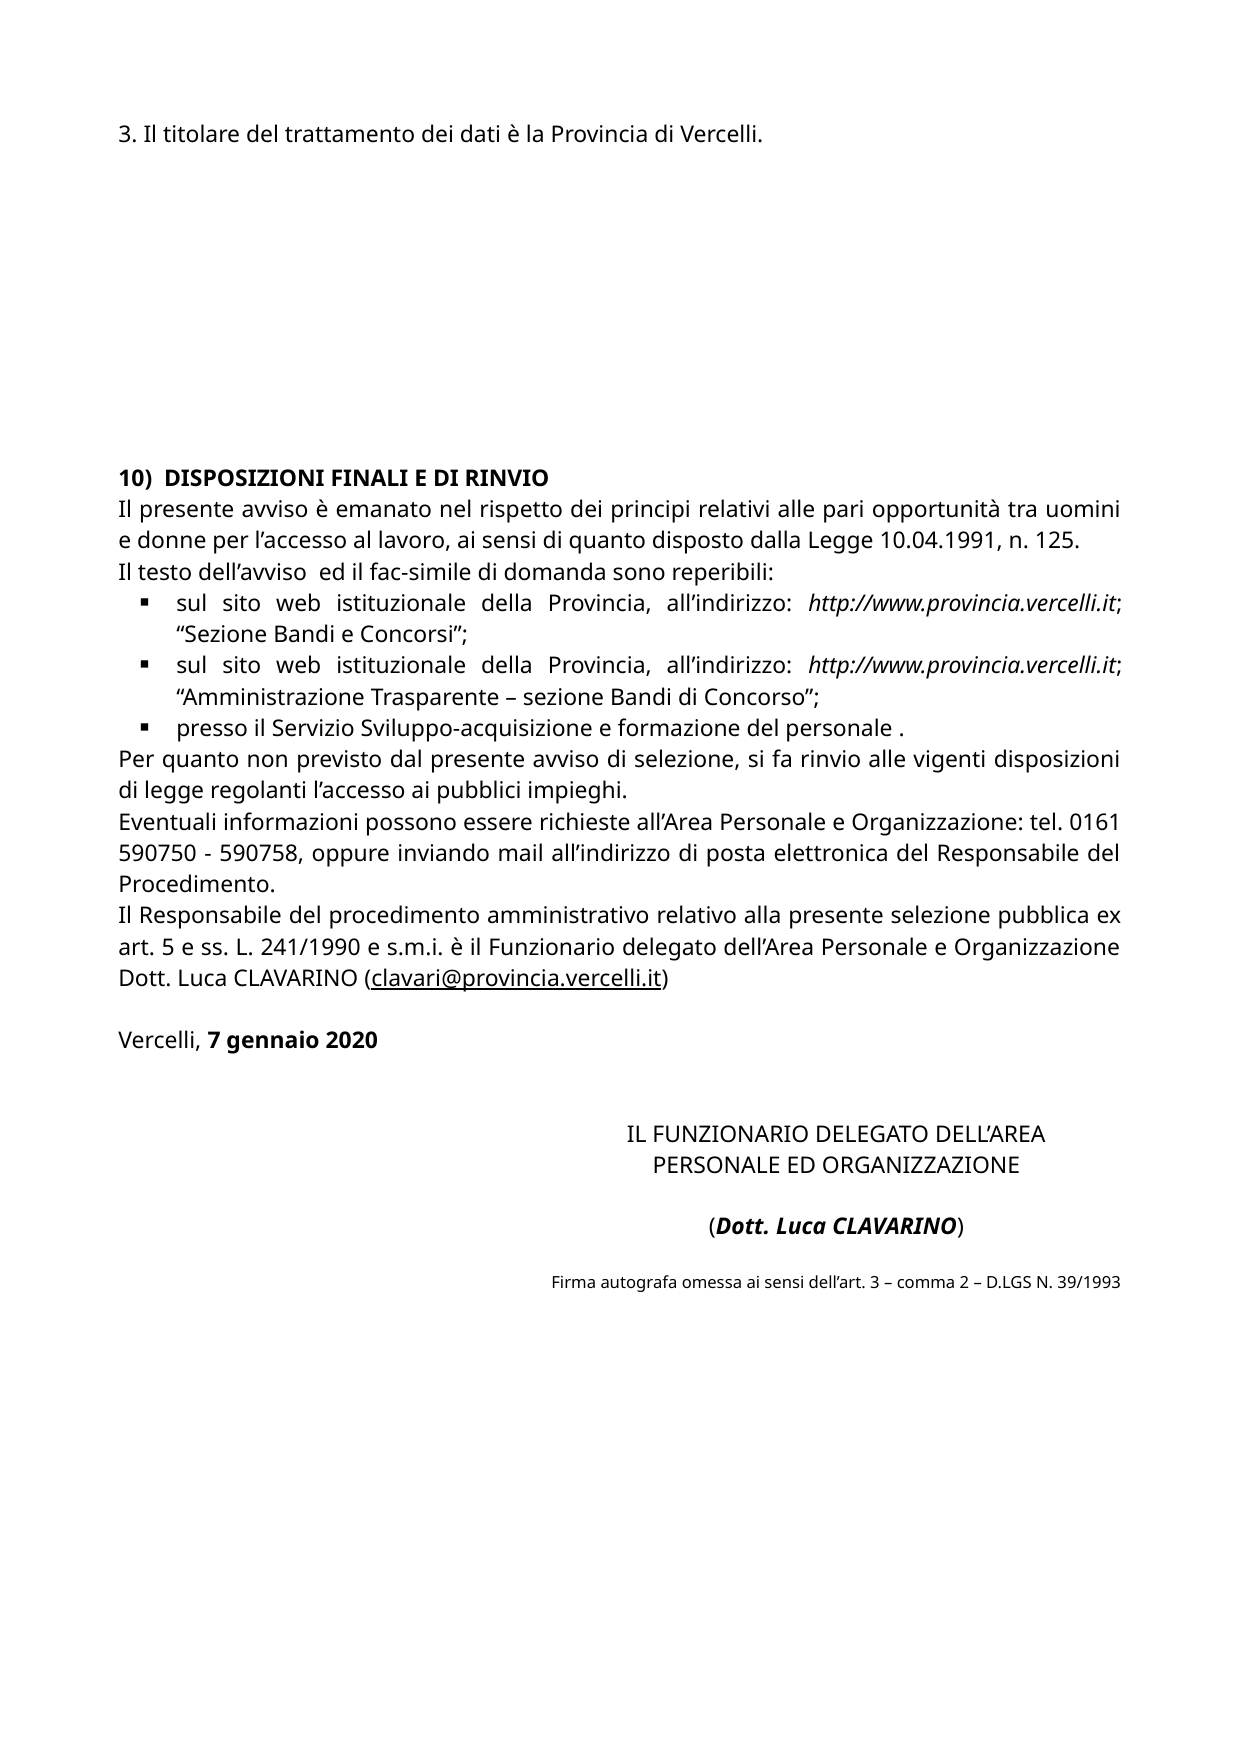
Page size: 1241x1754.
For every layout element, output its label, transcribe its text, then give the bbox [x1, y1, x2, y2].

text Il testo dell’avviso ed il fac-simile di domanda sono reperibili: [118, 556, 1122, 587]
text 10) DISPOSIZIONI FINALI E DI RINVIO [118, 462, 1122, 493]
text Eventuali informazioni possono essere richieste all’Area Personale e Organizzazione: tel. 0161 590750 - 590758, oppure inviando mail all’indirizzo di posta elettronica del Responsabile del Procedimento. [118, 806, 1122, 899]
text Per quanto non previsto dal presente avviso di selezione, si fa rinvio alle vigenti disposizioni di legge regolanti l’accesso ai pubblici impieghi. [118, 743, 1122, 806]
table_cell (Dott. Luca CLAVARINO) Firma autografa omessa ai sensi dell’art. 3 – comma 2 – D.LGS N. 39/1993 [550, 1210, 1122, 1323]
table_cell PERSONALE ED ORGANIZZAZIONE [550, 1149, 1122, 1210]
text Vercelli, 7 gennaio 2020 [118, 1024, 1122, 1056]
text Il presente avviso è emanato nel rispetto dei principi relativi alle pari opportunità tra uomini e donne per l’accesso al lavoro, ai sensi di quanto disposto dalla Legge 10.04.1991, n. 125. [118, 493, 1122, 556]
list presso il Servizio Sviluppo-acquisizione e formazione del personale . [138, 712, 1122, 743]
text 3. Il titolare del trattamento dei dati è la Provincia di Vercelli. [118, 118, 1122, 149]
text Il Responsabile del procedimento amministrativo relativo alla presente selezione pubblica ex art. 5 e ss. L. 241/1990 e s.m.i. è il Funzionario delegato dell’Area Personale e Organizzazione Dott. Luca CLAVARINO (clavari@provincia.vercelli.it) [118, 899, 1122, 993]
list sul sito web istituzionale della Provincia, all’indirizzo: http://www.provincia.vercelli.it; “Sezione Bandi e Concorsi”; [138, 587, 1122, 649]
list sul sito web istituzionale della Provincia, all’indirizzo: http://www.provincia.vercelli.it; “Amministrazione Trasparente – sezione Bandi di Concorso”; [138, 649, 1122, 712]
table_header IL FUNZIONARIO DELEGATO DELL’AREA [550, 1118, 1122, 1149]
